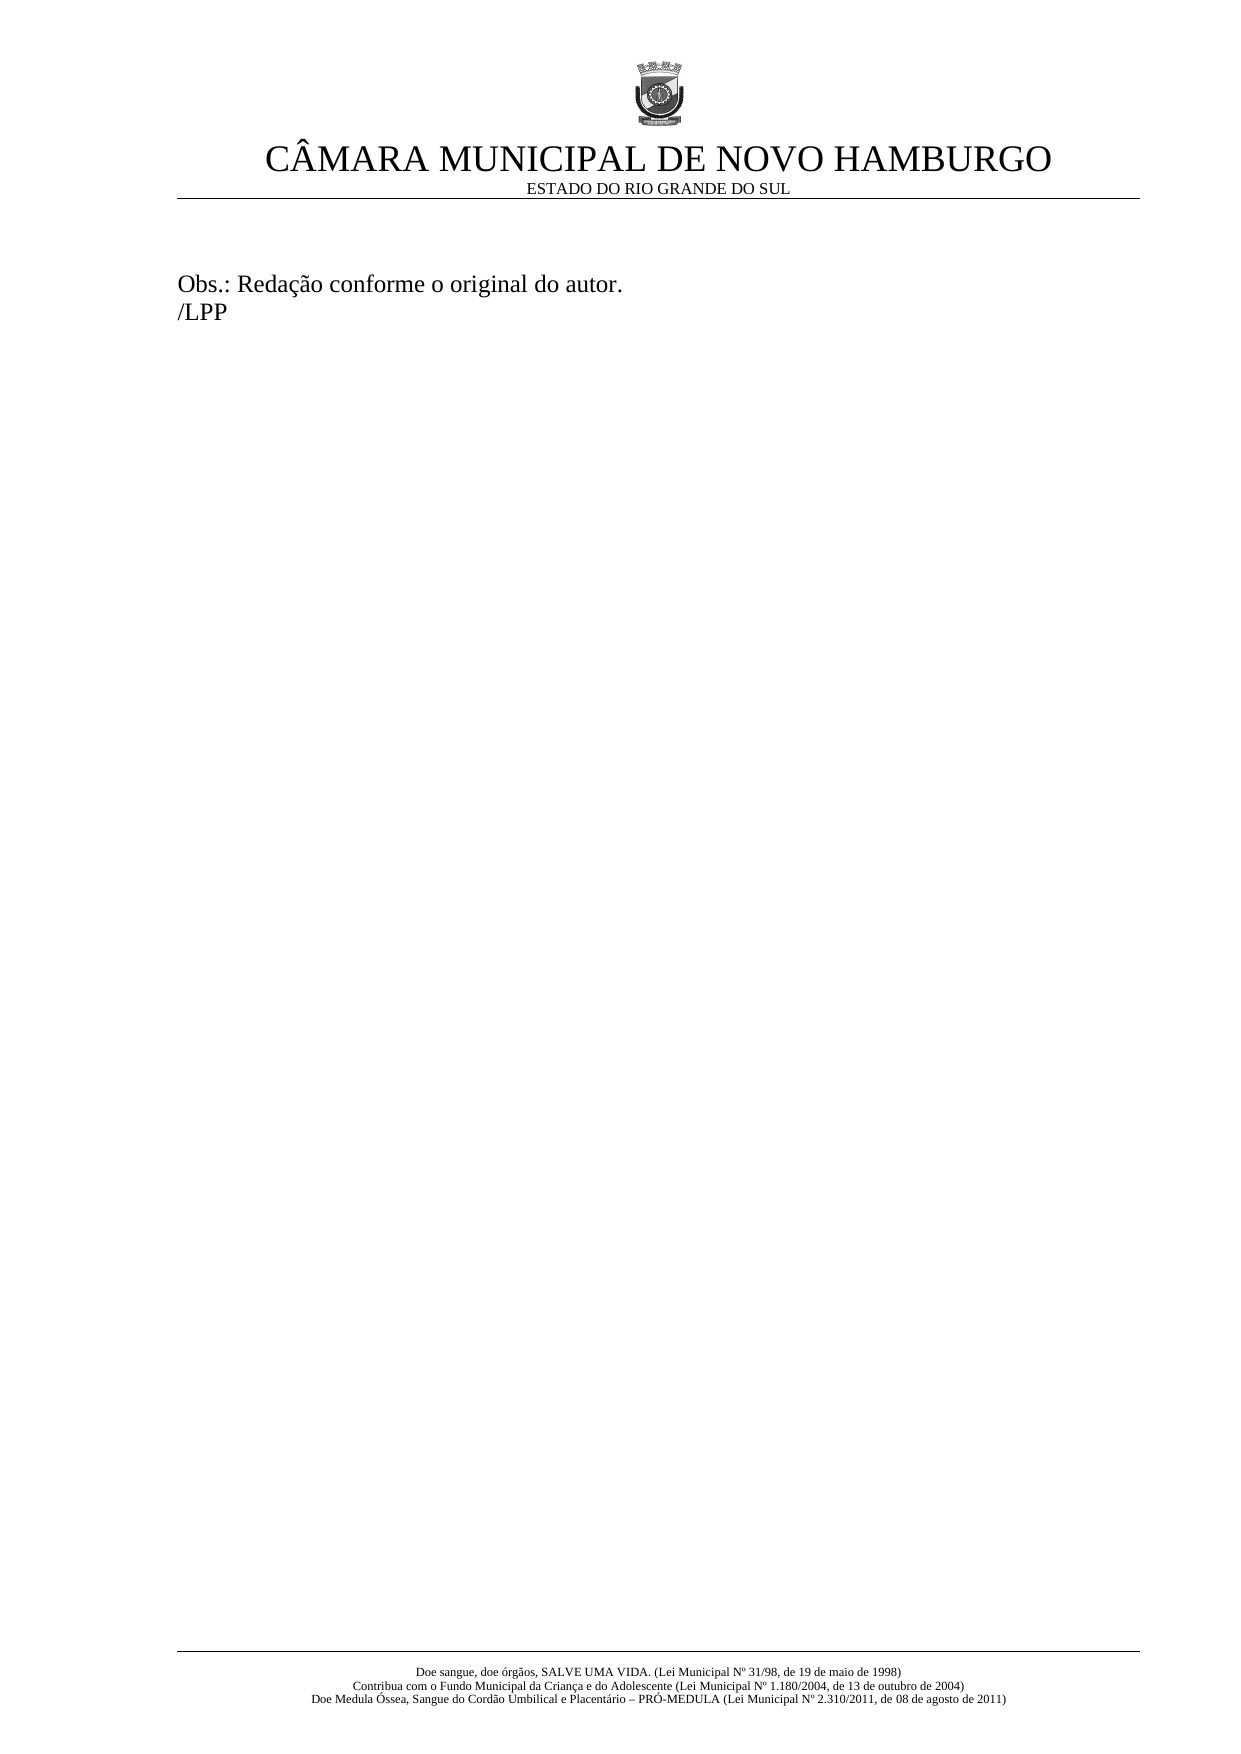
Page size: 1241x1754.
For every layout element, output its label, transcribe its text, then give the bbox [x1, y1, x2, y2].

text /LPP [177, 298, 1140, 325]
text Obs.: Redação conforme o original do autor. [177, 270, 1140, 298]
